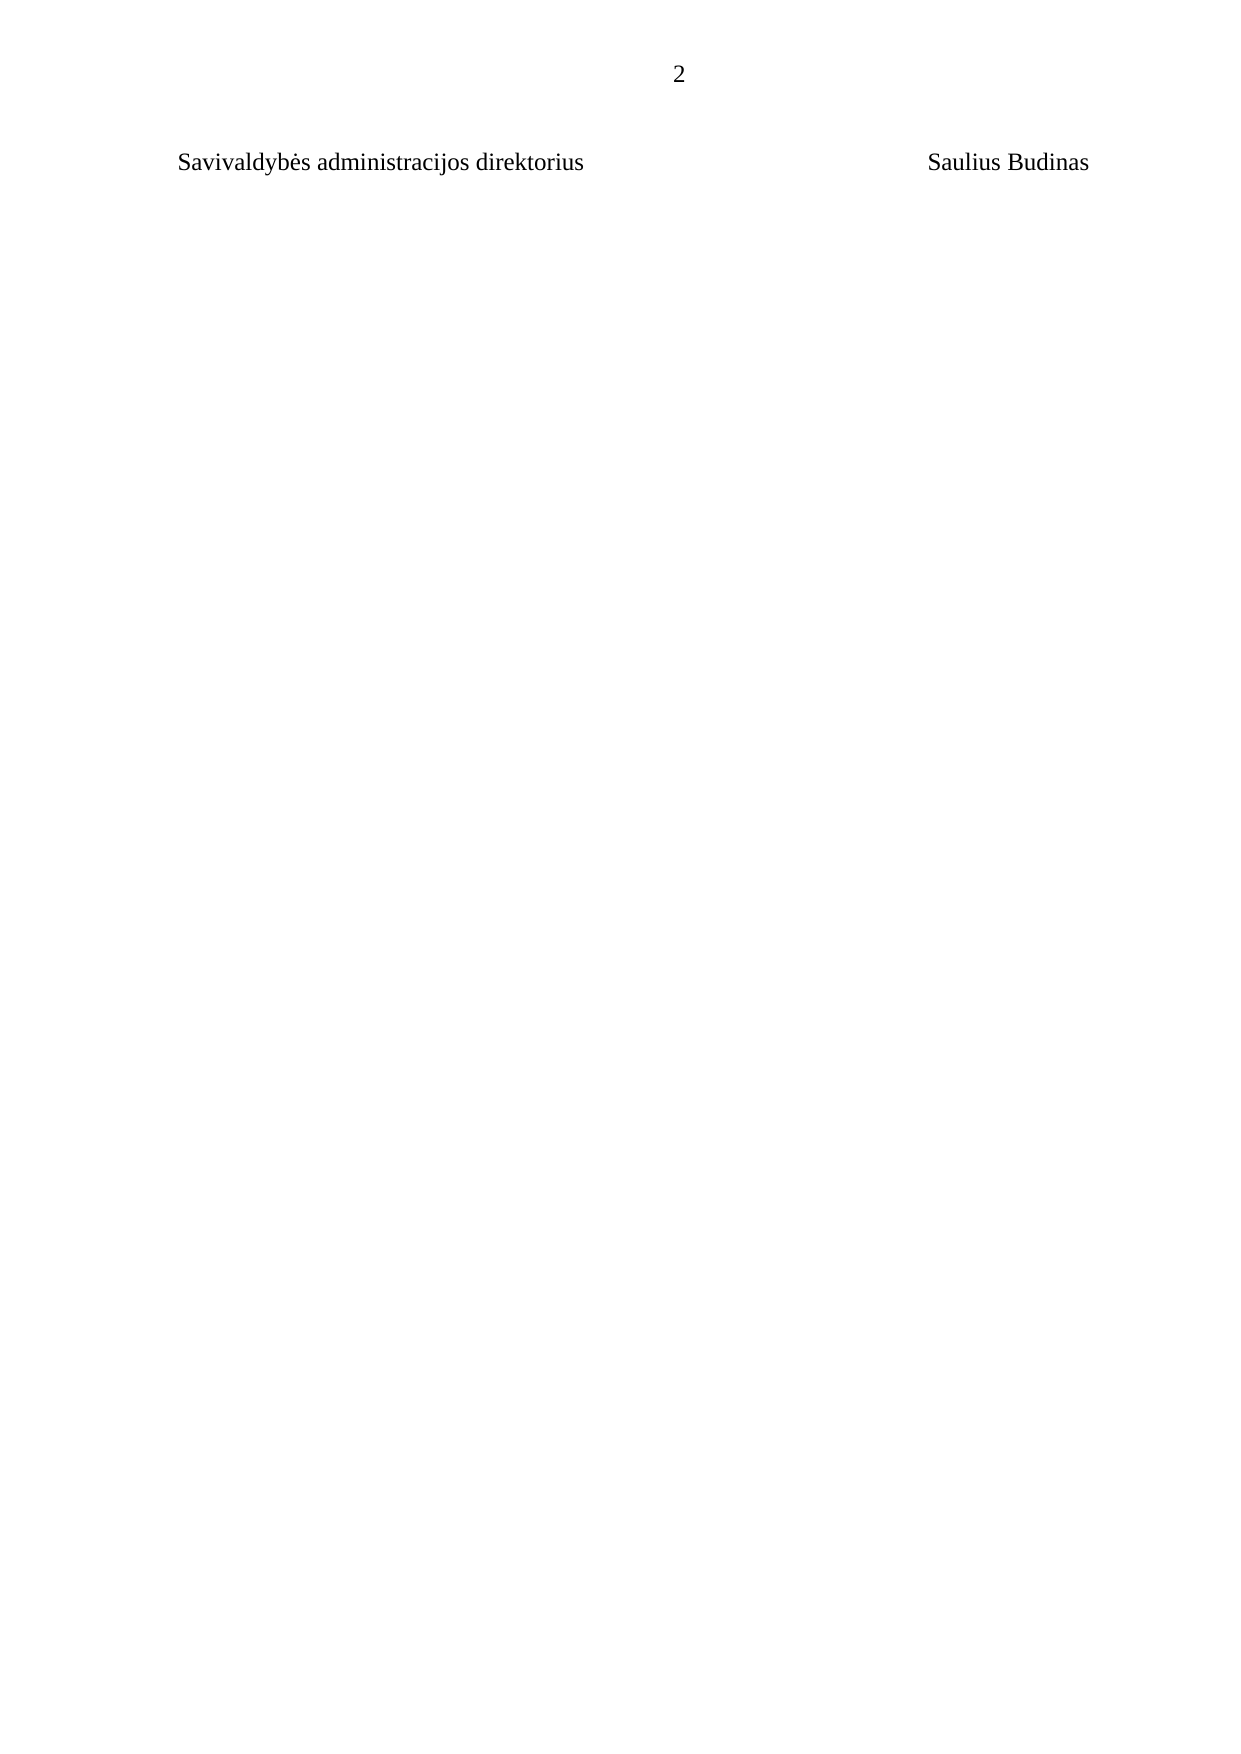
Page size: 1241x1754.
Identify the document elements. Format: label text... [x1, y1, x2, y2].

text Savivaldybės administracijos direktorius Saulius Budinas [177, 147, 1181, 176]
